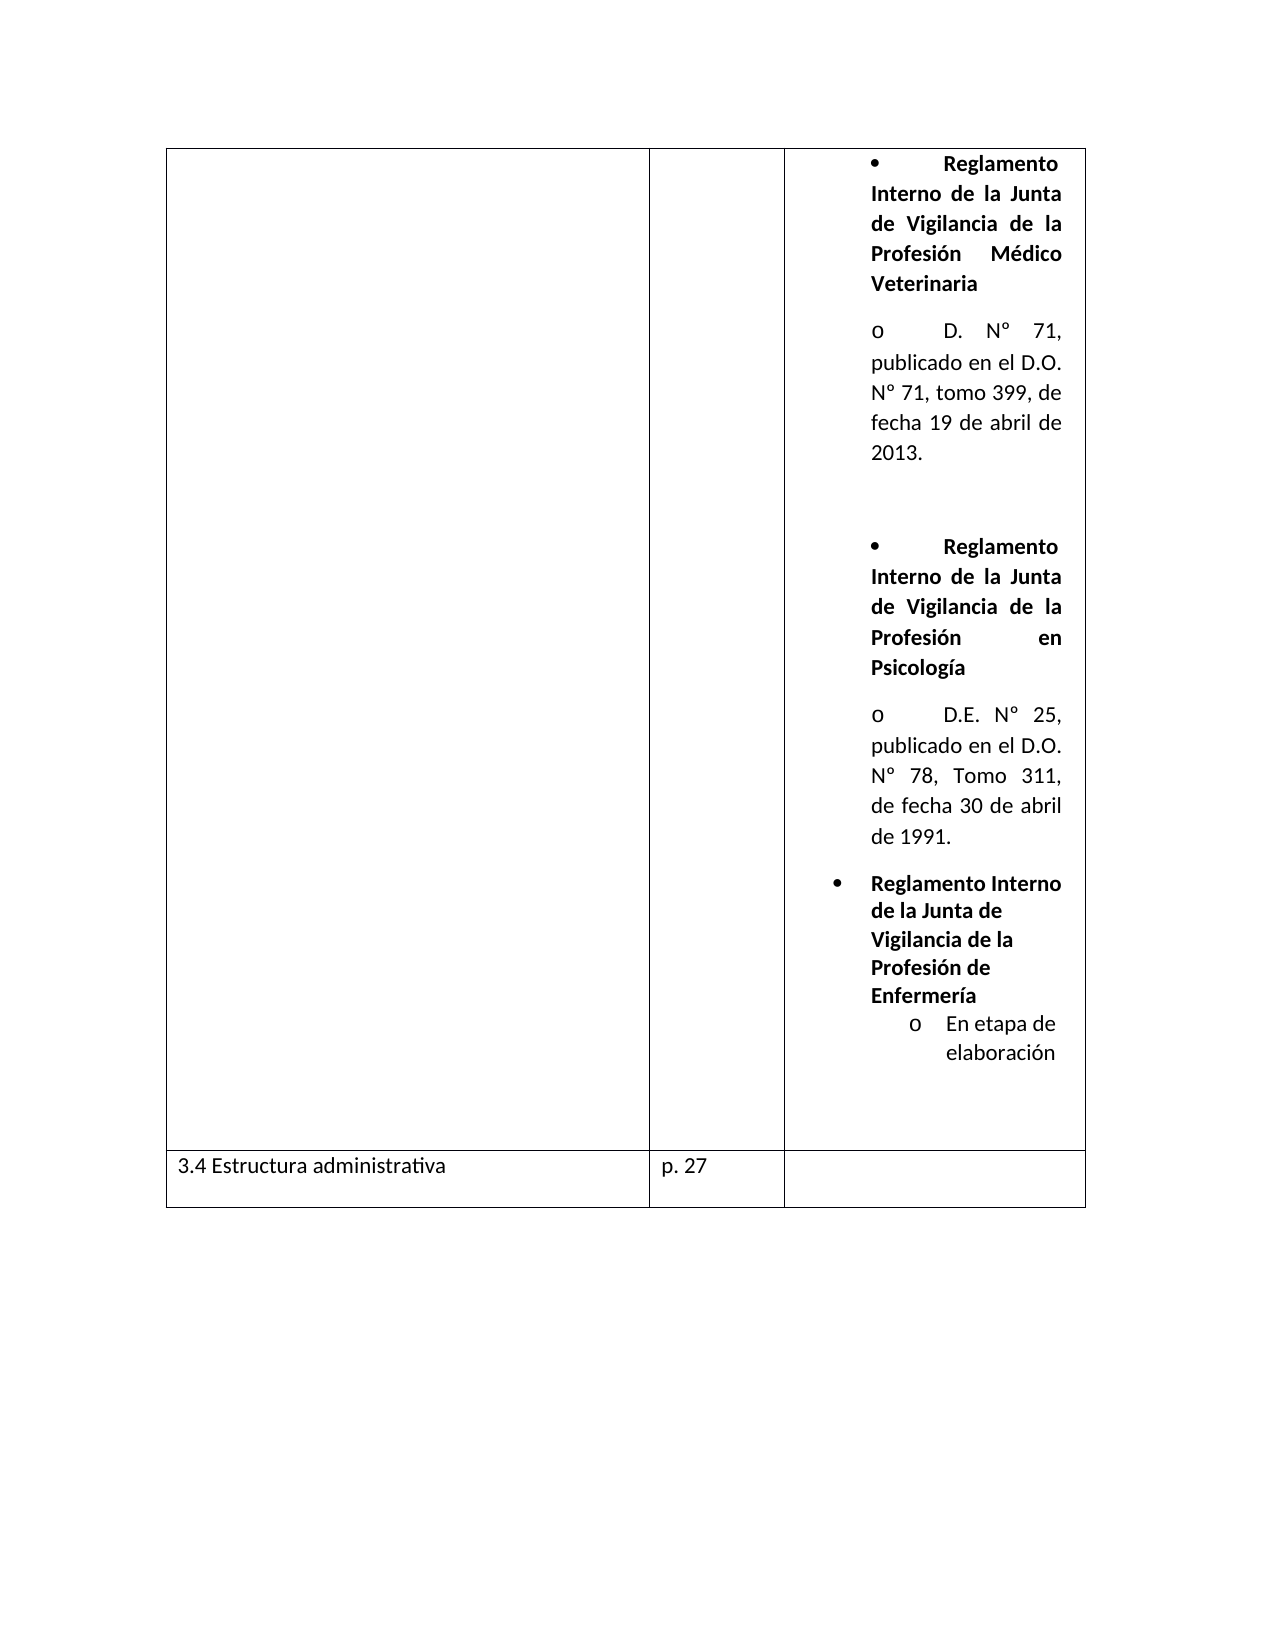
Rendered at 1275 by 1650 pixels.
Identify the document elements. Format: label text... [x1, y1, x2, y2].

table_cell p. 27 [650, 1151, 784, 1207]
table_cell 3.4 Estructura administrativa [167, 1151, 649, 1207]
table_cell Constitución de la República Sección Cuarta Art. 68 Código de Salud Capítulo I, Naturaleza e Integración del Consejo y las Juntas, Art. 7 al Art. 13 Capítulo II, Atribuciones del Consejo, del Presidente del Consejo y del Secretario del Consejo, Art. 14 al 16 Capítulo III, Atribuciones de las Juntas, Art. 17, literales de la “a” a la “l” Capítulo IV, Patrimonio y Control Fiscal, Art. 18 al Art. 20. Capítulo V, Fiscalización de la Corte de Cuentas de la República, Art. 21 y Art. 22. Capítulo VI, Del Ejercicio de las Profesiones, Art. 23 al Art. 29 Capítulo VII, Requisitos para la Autorización del Ejercicio Profesional, Art. 30 al 32 Capítulo VIII, Obligaciones, Derechos y Prohibiciones, Art. 33 y 34 Capítulo IX, Prohibiciones, Art. 35 al 39 Ley del Consejo Superior de Salud Pública y de las Juntas de Vigilancia de las Profesiones de Salud Decreto 2699, 28 de agosto de 1958, publicado en el D.O. Nº 168, tomo 180, de diez de septiembre de 1958. Ley del Ejercicio de la Profesión Odontológica y sus actividades auxiliares Decreto 218, publicado en el D.O. Nº 76, Tomo 239, de fecha 26 de abril de 1973. Ley de Medicamentos D.L. 1008, publicado en el D.O. Nº 43, Tomo 394 de fecha 2 de marzo de 2012. Art. 13 Conceptos y Definiciones “Dependientes” Ley de Deberes y Derechos de los Pacientes y Prestadores de Servicios de Salud D.L. 307, publicado en el D.O. Nº 64, Tomo 411, de fecha 8 de abril de 2016. Decreto 373 Derechos por servicios y licencias para los establecimientos de salud, 19 de noviembre de 1992, publicado en el D.O. Nº 220, Tomo 317, de fecha 30 de noviembre de 1992. (DEROGADO PARCIALMENTE POR D.L. 417 DEL 11-7-2013) Decreto 752 Reformas a los incisos 1º, 2º y 3º del Artículo 10, del Código de Salud, “Descentralización de las Elecciones de los Representantes para Consejo Directivo y Juntas de Vigilancia de las Profesiones de Salud” Publicado en el D.O. Nº 149, Tomo 404, de fecha 15 de agosto de 2014. Reglamento Interno del Consejo Superior de Salud Pública D.E. Nº 56 del 10 de julio de 1997, publicado en el D.O. Nº 127, Tomo 336, del 10 de julio de 1997. Reglamento Interno de la Junta de Vigilancia de la Profesión en Laboratorio Clínico D.E. Nº 26, del 2 de abril de 1991, publicado en el D.O. Nº 80, Tomo 311, de fecha tres de mayo de 1991. Reglamento Interno de la Junta de Vigilancia de la Profesión Químico Farmacéutica D.E. Nº 23, 19 de mayo de 1972, publicado en el D.O. Nº 98, Tomo 235, de fecha 29 de mayo de 1972. Reformas: (1) D.L. Nº 955, del 28 de abril de 1988, publicado en el D.O. Nº 86, Tomo 299, de fecha 11 de mayo de 1988. Reglamento Interno de la Junta de Vigilancia de la Profesión Odontológica D.E. 11, publicado en el D.O Nº 33, Tomo 226, de fecha 18 de febrero de 1970. Reglamento Interno de la Junta de Vigilancia de la Profesión Médica D.E. Nº 43, de fecha 9 de diciembre de 1970, publicado en el D.O. Nº 229, Tomo 229, de fecha 15 de diciembre de 1970. Reglamento Interno de la Junta de Vigilancia de la Profesión Médico Veterinaria D. Nº 71, publicado en el D.O. Nº 71, tomo 399, de fecha 19 de abril de 2013. Reglamento Interno de la Junta de Vigilancia de la Profesión en Psicología D.E. Nº 25, publicado en el D.O. Nº 78, Tomo 311, de fecha 30 de abril de 1991. Reglamento Interno de la Junta de Vigilancia de la Profesión de Enfermería En etapa de elaboración [785, 149, 1085, 1150]
table_cell [650, 149, 784, 1150]
table_cell [167, 149, 649, 1150]
table_cell [785, 1151, 1085, 1207]
